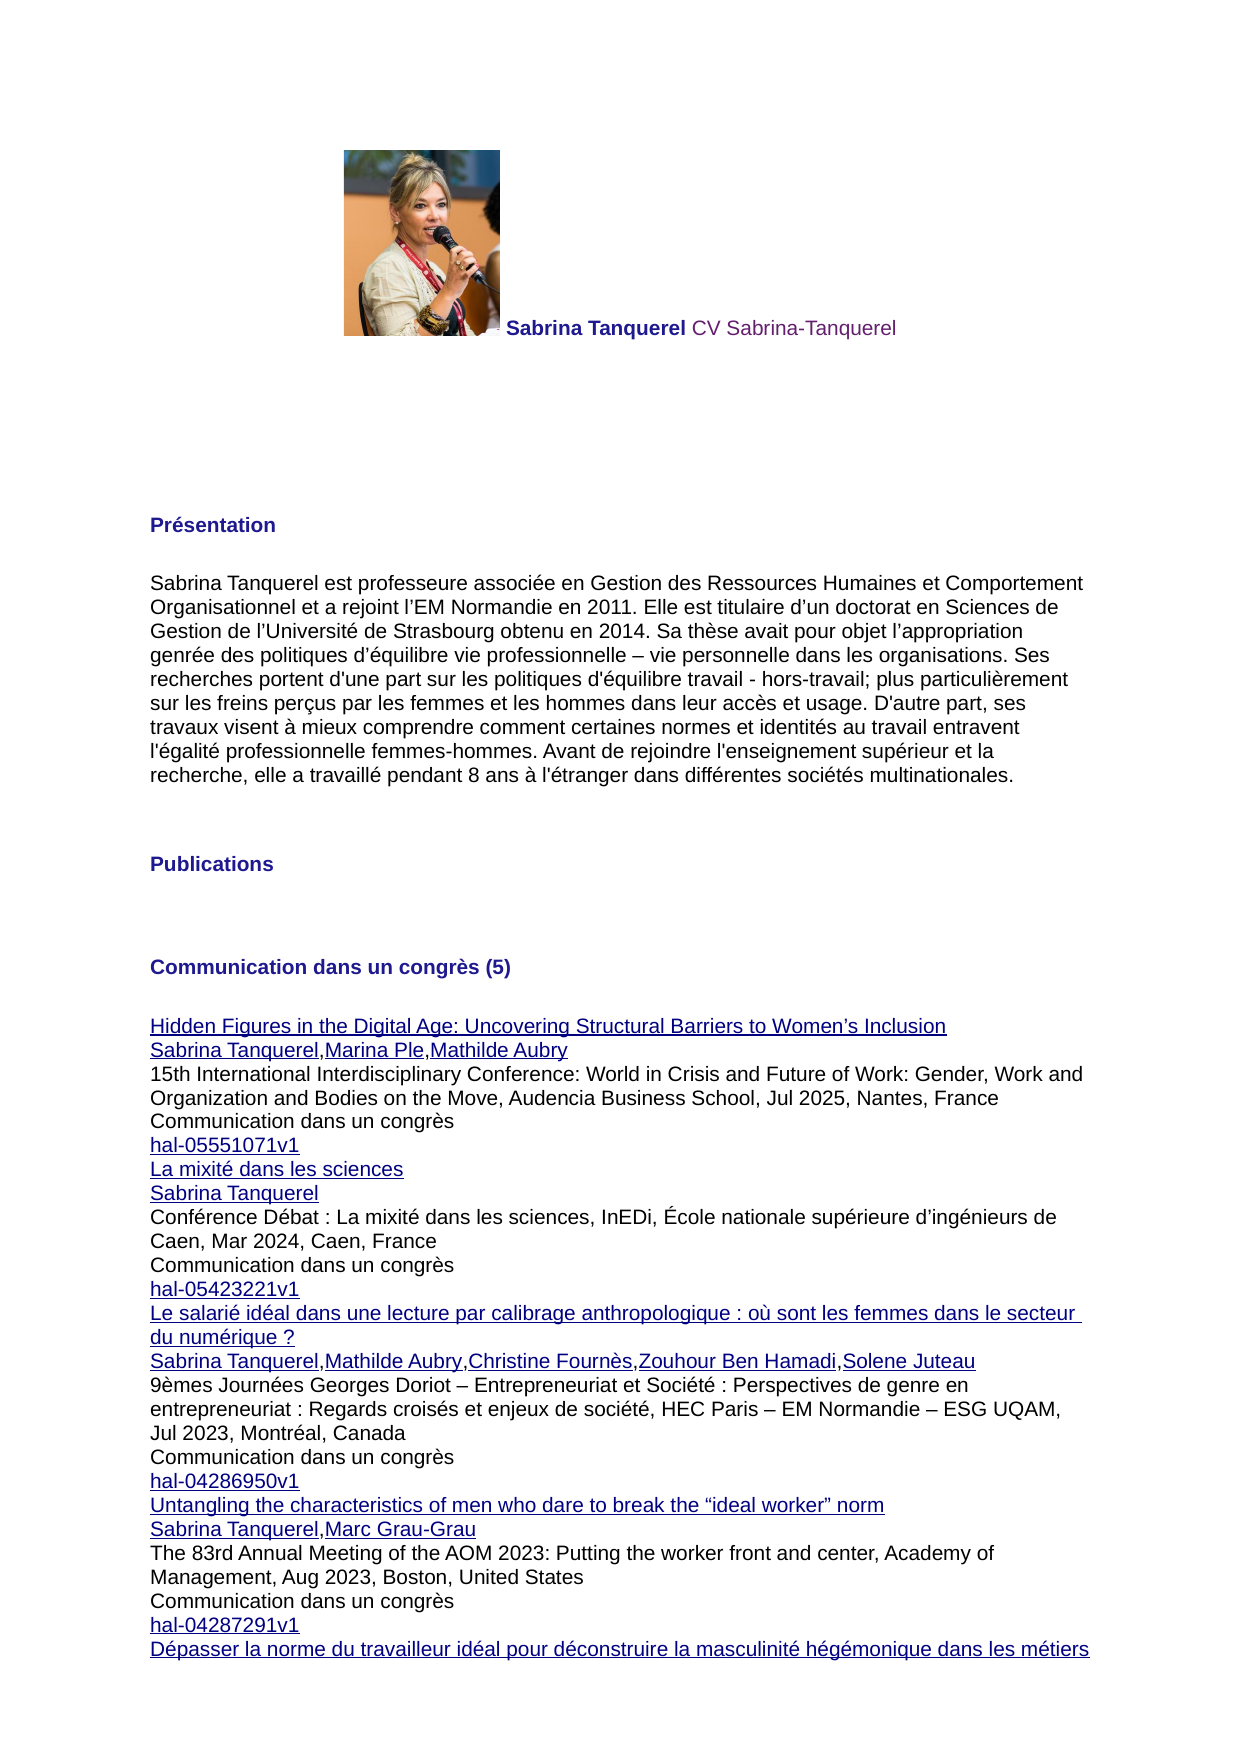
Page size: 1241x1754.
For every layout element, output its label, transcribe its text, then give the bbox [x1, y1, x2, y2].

table_cell Le salarié idéal dans une lecture par calibrage anthropologique : où sont les femmes dans le secteur du numérique ? Sabrina Tanquerel,Mathilde Aubry,Christine Fournès,Zouhour Ben Hamadi,Solene Juteau 9èmes Journées Georges Doriot – Entrepreneuriat et Société : Perspectives de genre en entrepreneuriat : Regards croisés et enjeux de société, HEC Paris – EM Normandie – ESG UQAM, Jul 2023, Montréal, Canada Communication dans un congrès hal-04286950v1 [150, 1301, 1090, 1493]
subtitle Communication dans un congrès (5) [150, 955, 1090, 979]
subtitle Sabrina Tanquerel CV Sabrina-Tanquerel [150, 150, 1090, 339]
picture [343, 150, 500, 336]
text Sabrina Tanquerel est professeure associée en Gestion des Ressources Humaines et Comportement Organisationnel et a rejoint l’EM Normandie en 2011. Elle est titulaire d’un doctorat en Sciences de Gestion de l’Université de Strasbourg obtenu en 2014. Sa thèse avait pour objet l’appropriation genrée des politiques d’équilibre vie professionnelle – vie personnelle dans les organisations. Ses recherches portent d'une part sur les politiques d'équilibre travail - hors-travail; plus particulièrement sur les freins perçus par les femmes et les hommes dans leur accès et usage. D'autre part, ses travaux visent à mieux comprendre comment certaines normes et identités au travail entravent l'égalité professionnelle femmes-hommes. Avant de rejoindre l'enseignement supérieur et la recherche, elle a travaillé pendant 8 ans à l'étranger dans différentes sociétés multinationales. [150, 571, 1090, 786]
table_header Hidden Figures in the Digital Age: Uncovering Structural Barriers to Women’s Inclusion Sabrina Tanquerel,Marina Ple,Mathilde Aubry 15th International Interdisciplinary Conference: World in Crisis and Future of Work: Gender, Work and Organization and Bodies on the Move, Audencia Business School, Jul 2025, Nantes, France Communication dans un congrès hal-05551071v1 [150, 1014, 1090, 1157]
table_cell La mixité dans les sciences Sabrina Tanquerel Conférence Débat : La mixité dans les sciences, InEDi, École nationale supérieure d’ingénieurs de Caen, Mar 2024, Caen, France Communication dans un congrès hal-05423221v1 [150, 1157, 1090, 1301]
subtitle Publications [150, 852, 1090, 876]
table_cell Dépasser la norme du travailleur idéal pour déconstruire la masculinité hégémonique dans les métiers [150, 1636, 1090, 1657]
subtitle Présentation [150, 512, 1090, 536]
table_cell Untangling the characteristics of men who dare to break the “ideal worker” norm Sabrina Tanquerel,Marc Grau-Grau The 83rd Annual Meeting of the AOM 2023: Putting the worker front and center, Academy of Management, Aug 2023, Boston, United States Communication dans un congrès hal-04287291v1 [150, 1493, 1090, 1636]
